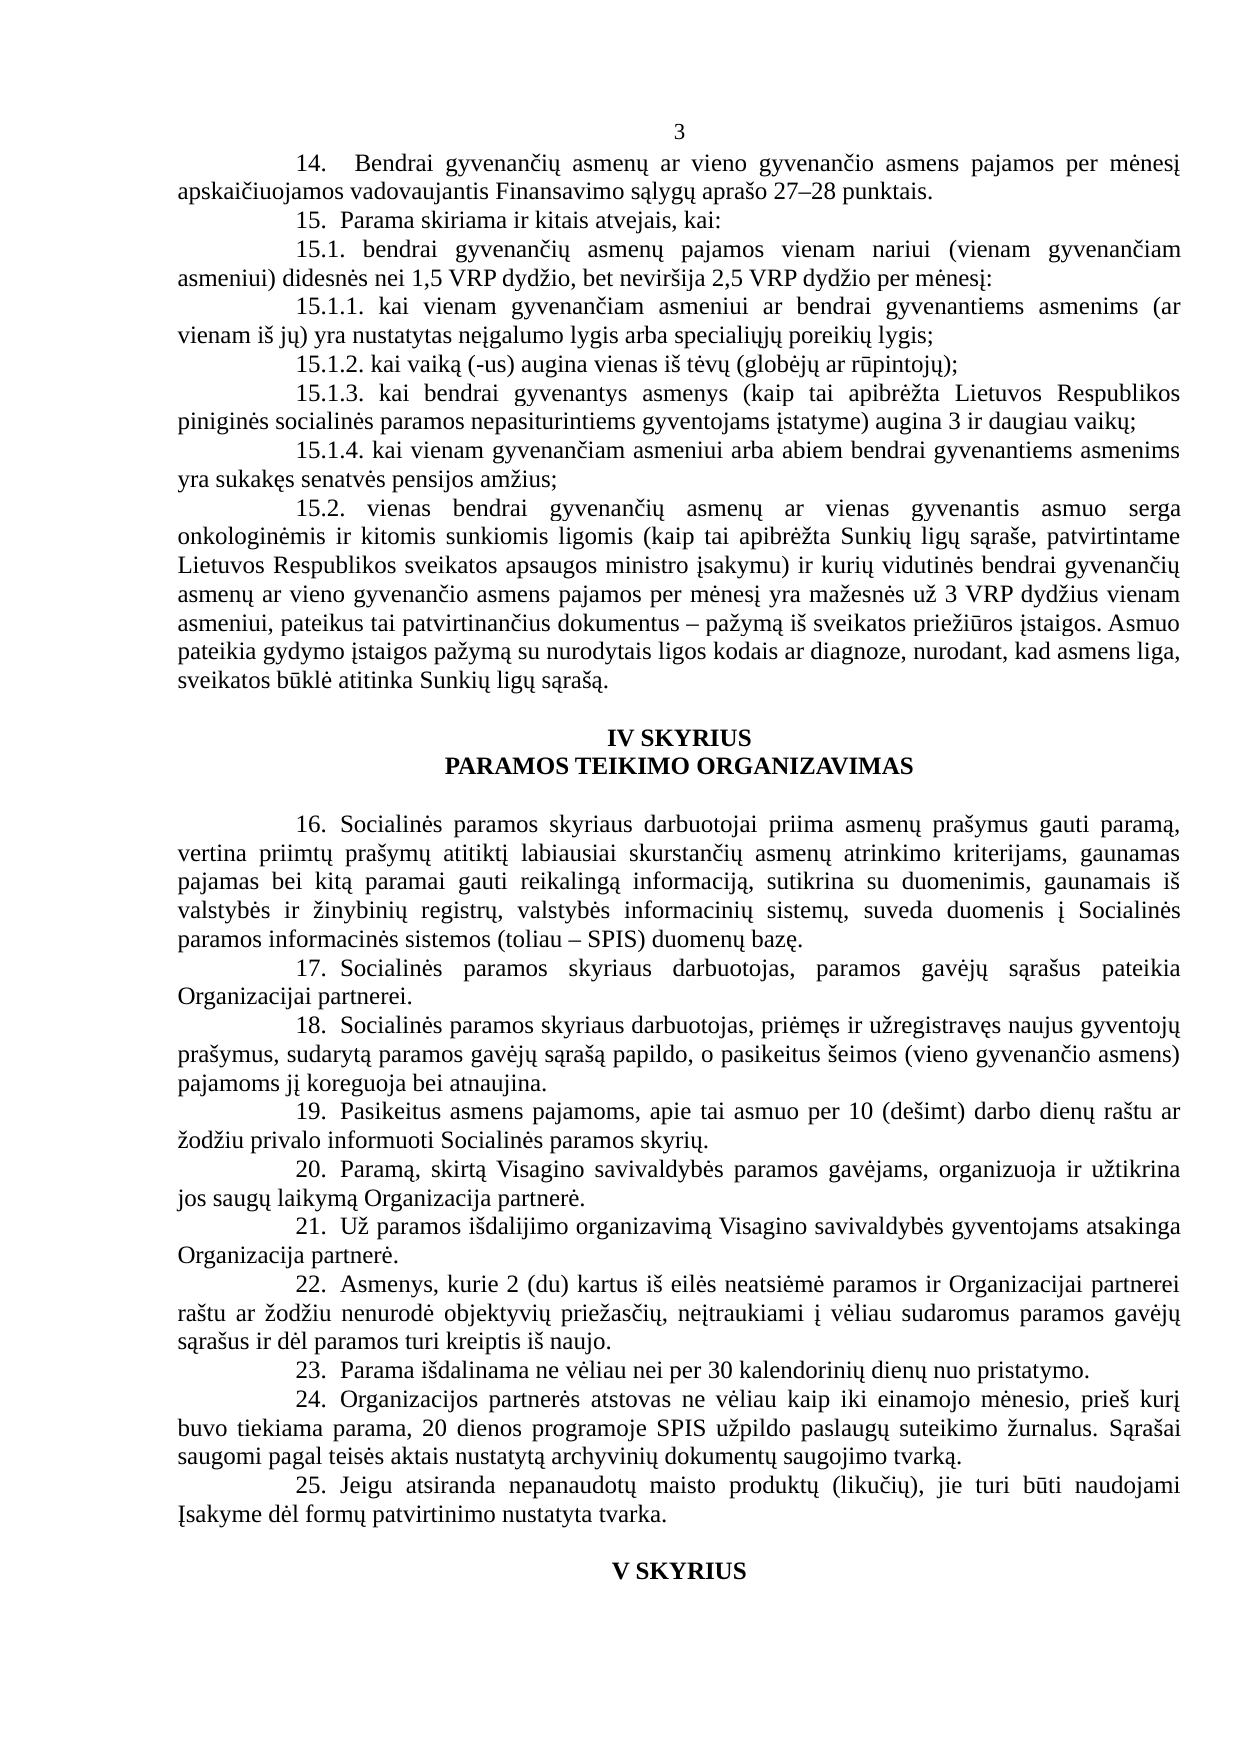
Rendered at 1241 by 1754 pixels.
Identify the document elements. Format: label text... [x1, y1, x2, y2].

text 14. Bendrai gyvenančių asmenų ar vieno gyvenančio asmens pajamos per mėnesį apskaičiuojamos vadovaujantis Finansavimo sąlygų aprašo 27–28 punktais. [177, 148, 1181, 205]
text 15.1.4. kai vienam gyvenančiam asmeniui arba abiem bendrai gyvenantiems asmenims yra sukakęs senatvės pensijos amžius; [177, 435, 1181, 493]
text 18. Socialinės paramos skyriaus darbuotojas, priėmęs ir užregistravęs naujus gyventojų prašymus, sudarytą paramos gavėjų sąrašą papildo, o pasikeitus šeimos (vieno gyvenančio asmens) pajamoms jį koreguoja bei atnaujina. [177, 1010, 1181, 1096]
text 15.1.2. kai vaiką (-us) augina vienas iš tėvų (globėjų ar rūpintojų); [177, 349, 1181, 378]
text 21. Už paramos išdalijimo organizavimą Visagino savivaldybės gyventojams atsakinga Organizacija partnerė. [177, 1211, 1181, 1269]
text PARAMOS TEIKIMO ORGANIZAVIMAS [177, 751, 1181, 780]
text 19. Pasikeitus asmens pajamoms, apie tai asmuo per 10 (dešimt) darbo dienų raštu ar žodžiu privalo informuoti Socialinės paramos skyrių. [177, 1096, 1181, 1154]
text 15.2. vienas bendrai gyvenančių asmenų ar vienas gyvenantis asmuo serga onkologinėmis ir kitomis sunkiomis ligomis (kaip tai apibrėžta Sunkių ligų sąraše, patvirtintame Lietuvos Respublikos sveikatos apsaugos ministro įsakymu) ir kurių vidutinės bendrai gyvenančių asmenų ar vieno gyvenančio asmens pajamos per mėnesį yra mažesnės už 3 VRP dydžius vienam asmeniui, pateikus tai patvirtinančius dokumentus – pažymą iš sveikatos priežiūros įstaigos. Asmuo pateikia gydymo įstaigos pažymą su nurodytais ligos kodais ar diagnoze, nurodant, kad asmens liga, sveikatos būklė atitinka Sunkių ligų sąrašą. [177, 493, 1181, 694]
text 15. Parama skiriama ir kitais atvejais, kai: [177, 205, 1181, 234]
text IV SKYRIUS [177, 723, 1181, 751]
text 16. Socialinės paramos skyriaus darbuotojai priima asmenų prašymus gauti paramą, vertina priimtų prašymų atitiktį labiausiai skurstančių asmenų atrinkimo kriterijams, gaunamas pajamas bei kitą paramai gauti reikalingą informaciją, sutikrina su duomenimis, gaunamais iš valstybės ir žinybinių registrų, valstybės informacinių sistemų, suveda duomenis į Socialinės paramos informacinės sistemos (toliau – SPIS) duomenų bazę. [177, 809, 1181, 953]
text 17. Socialinės paramos skyriaus darbuotojas, paramos gavėjų sąrašus pateikia Organizacijai partnerei. [177, 953, 1181, 1010]
text 25. Jeigu atsiranda nepanaudotų maisto produktų (likučių), jie turi būti naudojami Įsakyme dėl formų patvirtinimo nustatyta tvarka. [177, 1470, 1181, 1528]
text 20. Paramą, skirtą Visagino savivaldybės paramos gavėjams, organizuoja ir užtikrina jos saugų laikymą Organizacija partnerė. [177, 1154, 1181, 1211]
text 15.1. bendrai gyvenančių asmenų pajamos vienam nariui (vienam gyvenančiam asmeniui) didesnės nei 1,5 VRP dydžio, bet neviršija 2,5 VRP dydžio per mėnesį: [177, 234, 1181, 291]
text 24. Organizacijos partnerės atstovas ne vėliau kaip iki einamojo mėnesio, prieš kurį buvo tiekiama parama, 20 dienos programoje SPIS užpildo paslaugų suteikimo žurnalus. Sąrašai saugomi pagal teisės aktais nustatytą archyvinių dokumentų saugojimo tvarką. [177, 1384, 1181, 1470]
text 23. Parama išdalinama ne vėliau nei per 30 kalendorinių dienų nuo pristatymo. [177, 1355, 1181, 1384]
text 15.1.3. kai bendrai gyvenantys asmenys (kaip tai apibrėžta Lietuvos Respublikos piniginės socialinės paramos nepasiturintiems gyventojams įstatyme) augina 3 ir daugiau vaikų; [177, 378, 1181, 435]
text 22. Asmenys, kurie 2 (du) kartus iš eilės neatsiėmė paramos ir Organizacijai partnerei raštu ar žodžiu nenurodė objektyvių priežasčių, neįtraukiami į vėliau sudaromus paramos gavėjų sąrašus ir dėl paramos turi kreiptis iš naujo. [177, 1269, 1181, 1355]
text 15.1.1. kai vienam gyvenančiam asmeniui ar bendrai gyvenantiems asmenims (ar vienam iš jų) yra nustatytas neįgalumo lygis arba specialiųjų poreikių lygis; [177, 291, 1181, 349]
text V SKYRIUS [177, 1556, 1181, 1585]
